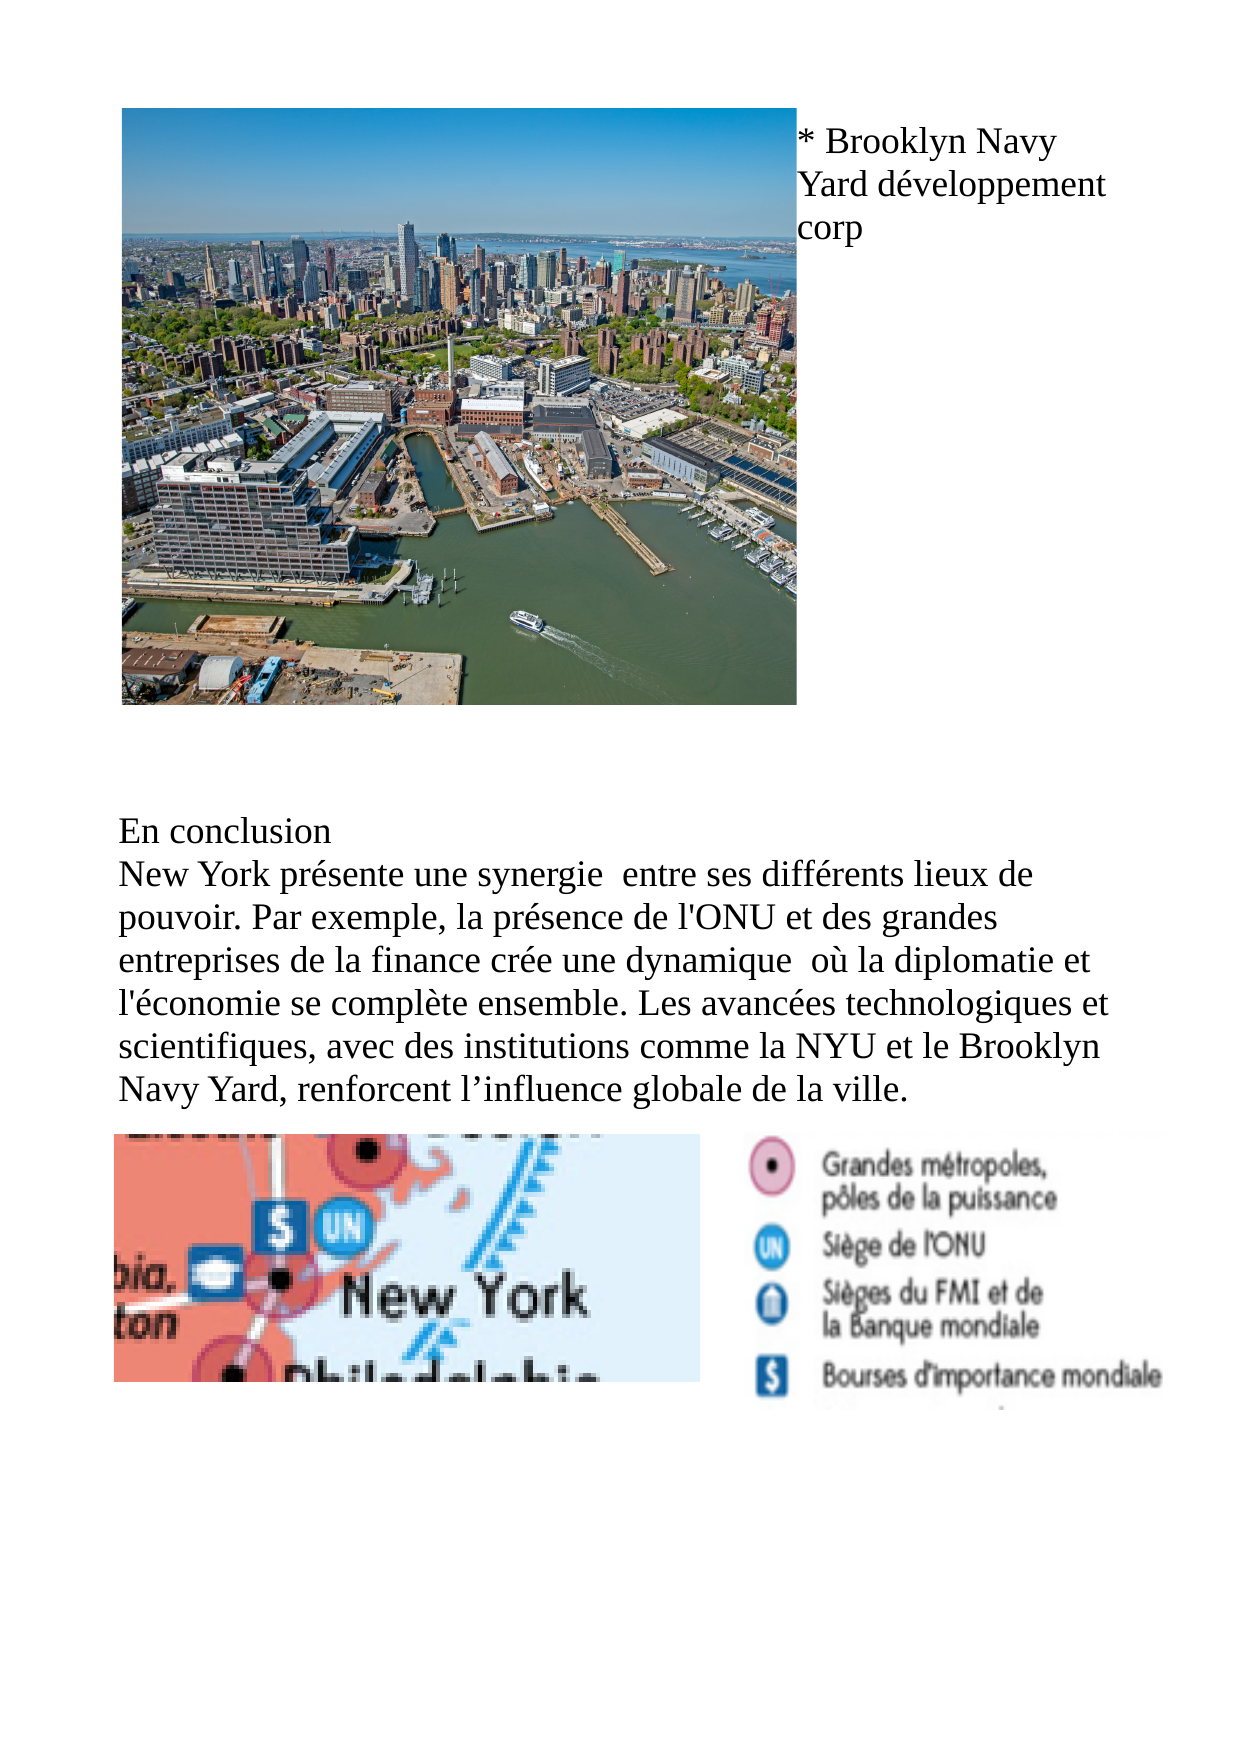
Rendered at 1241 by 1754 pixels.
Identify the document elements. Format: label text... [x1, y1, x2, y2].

text New York présente une synergie entre ses différents lieux de pouvoir. Par exemple, la présence de l'ONU et des grandes entreprises de la finance crée une dynamique où la diplomatie et l'économie se complète ensemble. Les avancées technologiques et scientifiques, avec des institutions comme la NYU et le Brooklyn Navy Yard, renforcent l’influence globale de la ville. [118, 851, 1122, 1110]
picture [121, 108, 797, 705]
picture [742, 1131, 1170, 1410]
picture [113, 1134, 700, 1382]
text En conclusion [118, 808, 1122, 851]
text * Brooklyn Navy Yard développement corp [797, 118, 1122, 247]
